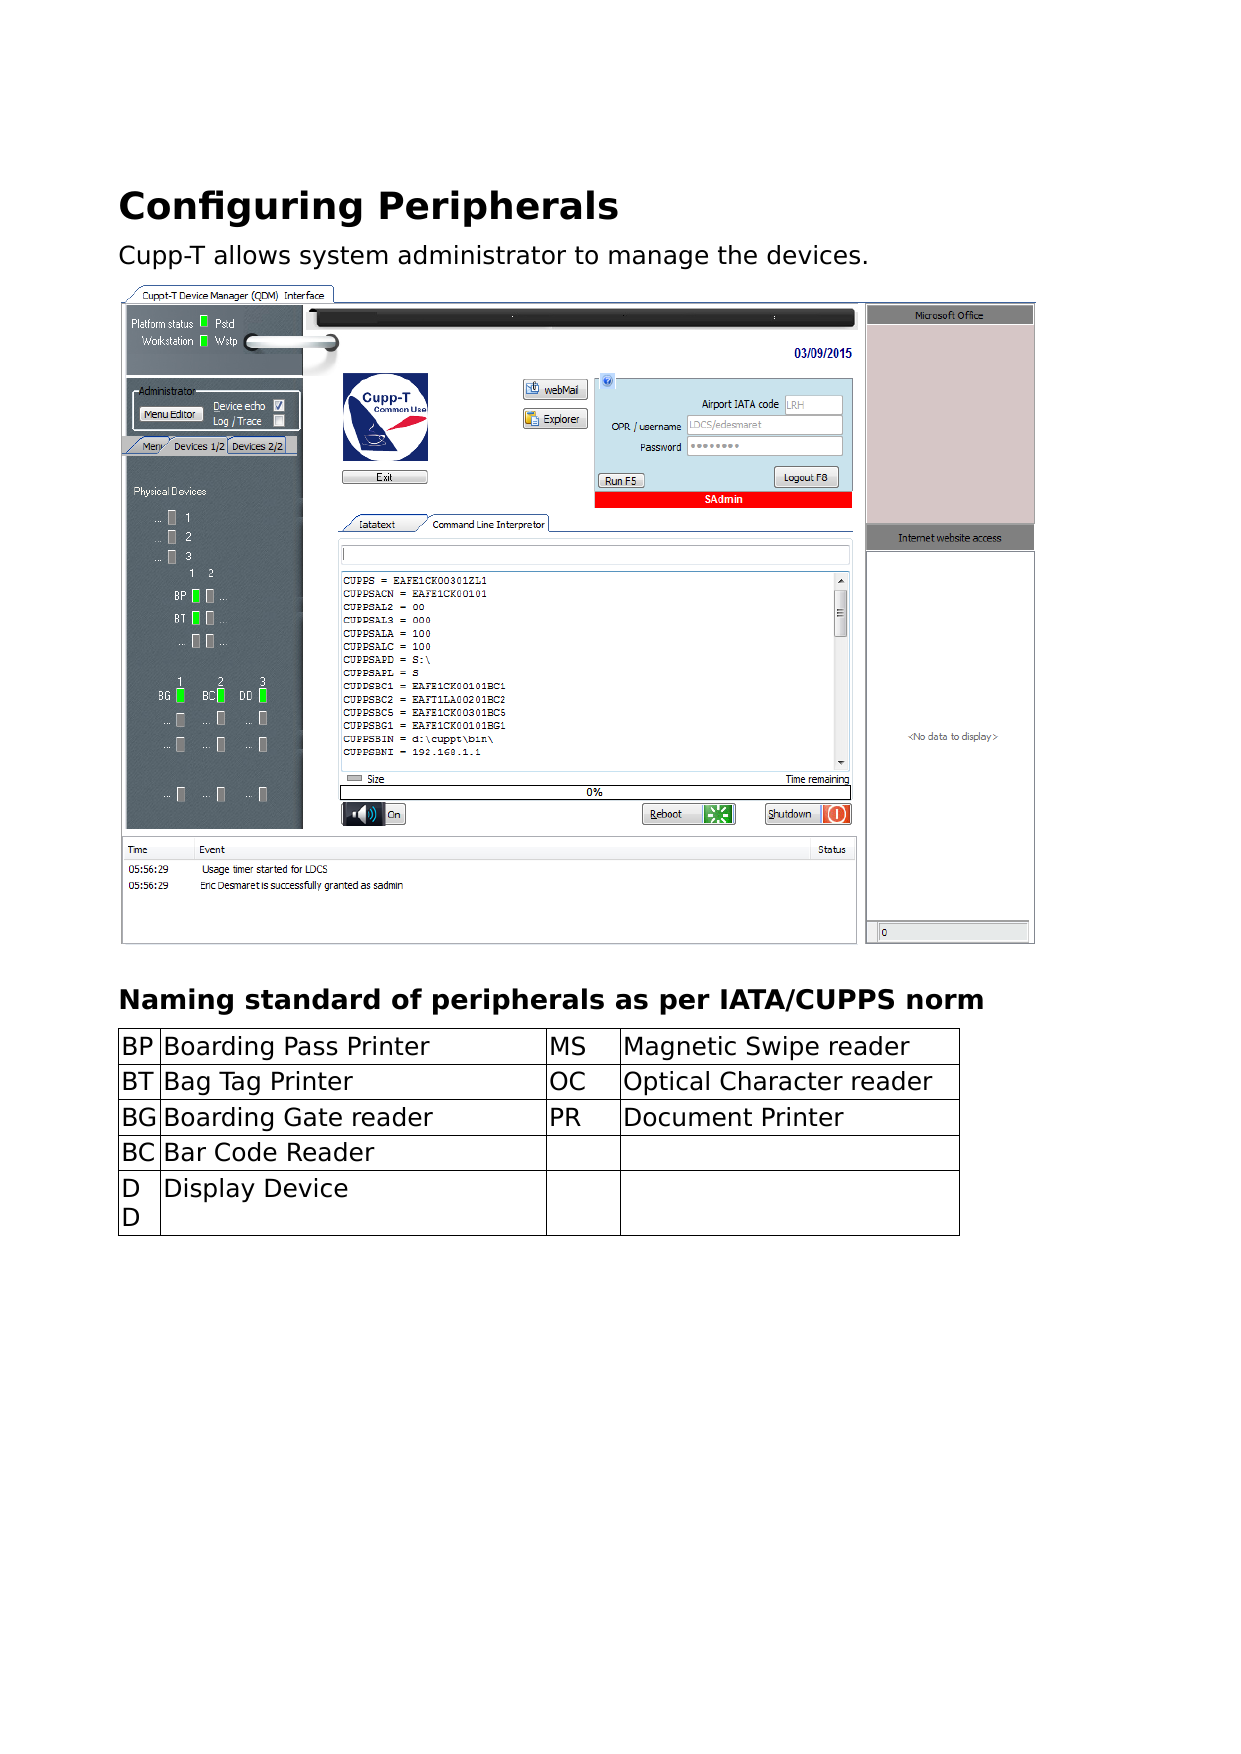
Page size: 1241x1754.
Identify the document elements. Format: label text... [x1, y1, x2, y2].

text Cupp-T allows system administrator to manage the devices. [118, 241, 1122, 270]
table_cell OC [547, 1065, 620, 1099]
table_cell PR [547, 1100, 620, 1135]
subtitle Configuring Peripherals [118, 185, 1122, 228]
table_header MS [547, 1029, 620, 1064]
table_cell BT [119, 1065, 160, 1099]
table_cell [547, 1136, 620, 1170]
table_header BP [119, 1029, 160, 1064]
table_cell [547, 1171, 620, 1235]
table_cell Boarding Gate reader [161, 1100, 546, 1135]
table_cell BC [119, 1136, 160, 1170]
table_header Boarding Pass Printer [161, 1029, 546, 1064]
table_cell Display Device [161, 1171, 546, 1235]
table_cell Optical Character reader [621, 1065, 959, 1099]
table_cell BG [119, 1100, 160, 1135]
table_cell Document Printer [621, 1100, 959, 1135]
table_cell DD [119, 1171, 160, 1235]
table_header Magnetic Swipe reader [621, 1029, 959, 1064]
table_cell [621, 1136, 959, 1170]
table_cell [621, 1171, 959, 1235]
subtitle Naming standard of peripherals as per IATA/CUPPS norm [118, 984, 1122, 1016]
table_cell Bag Tag Printer [161, 1065, 546, 1099]
table_cell Bar Code Reader [161, 1136, 546, 1170]
